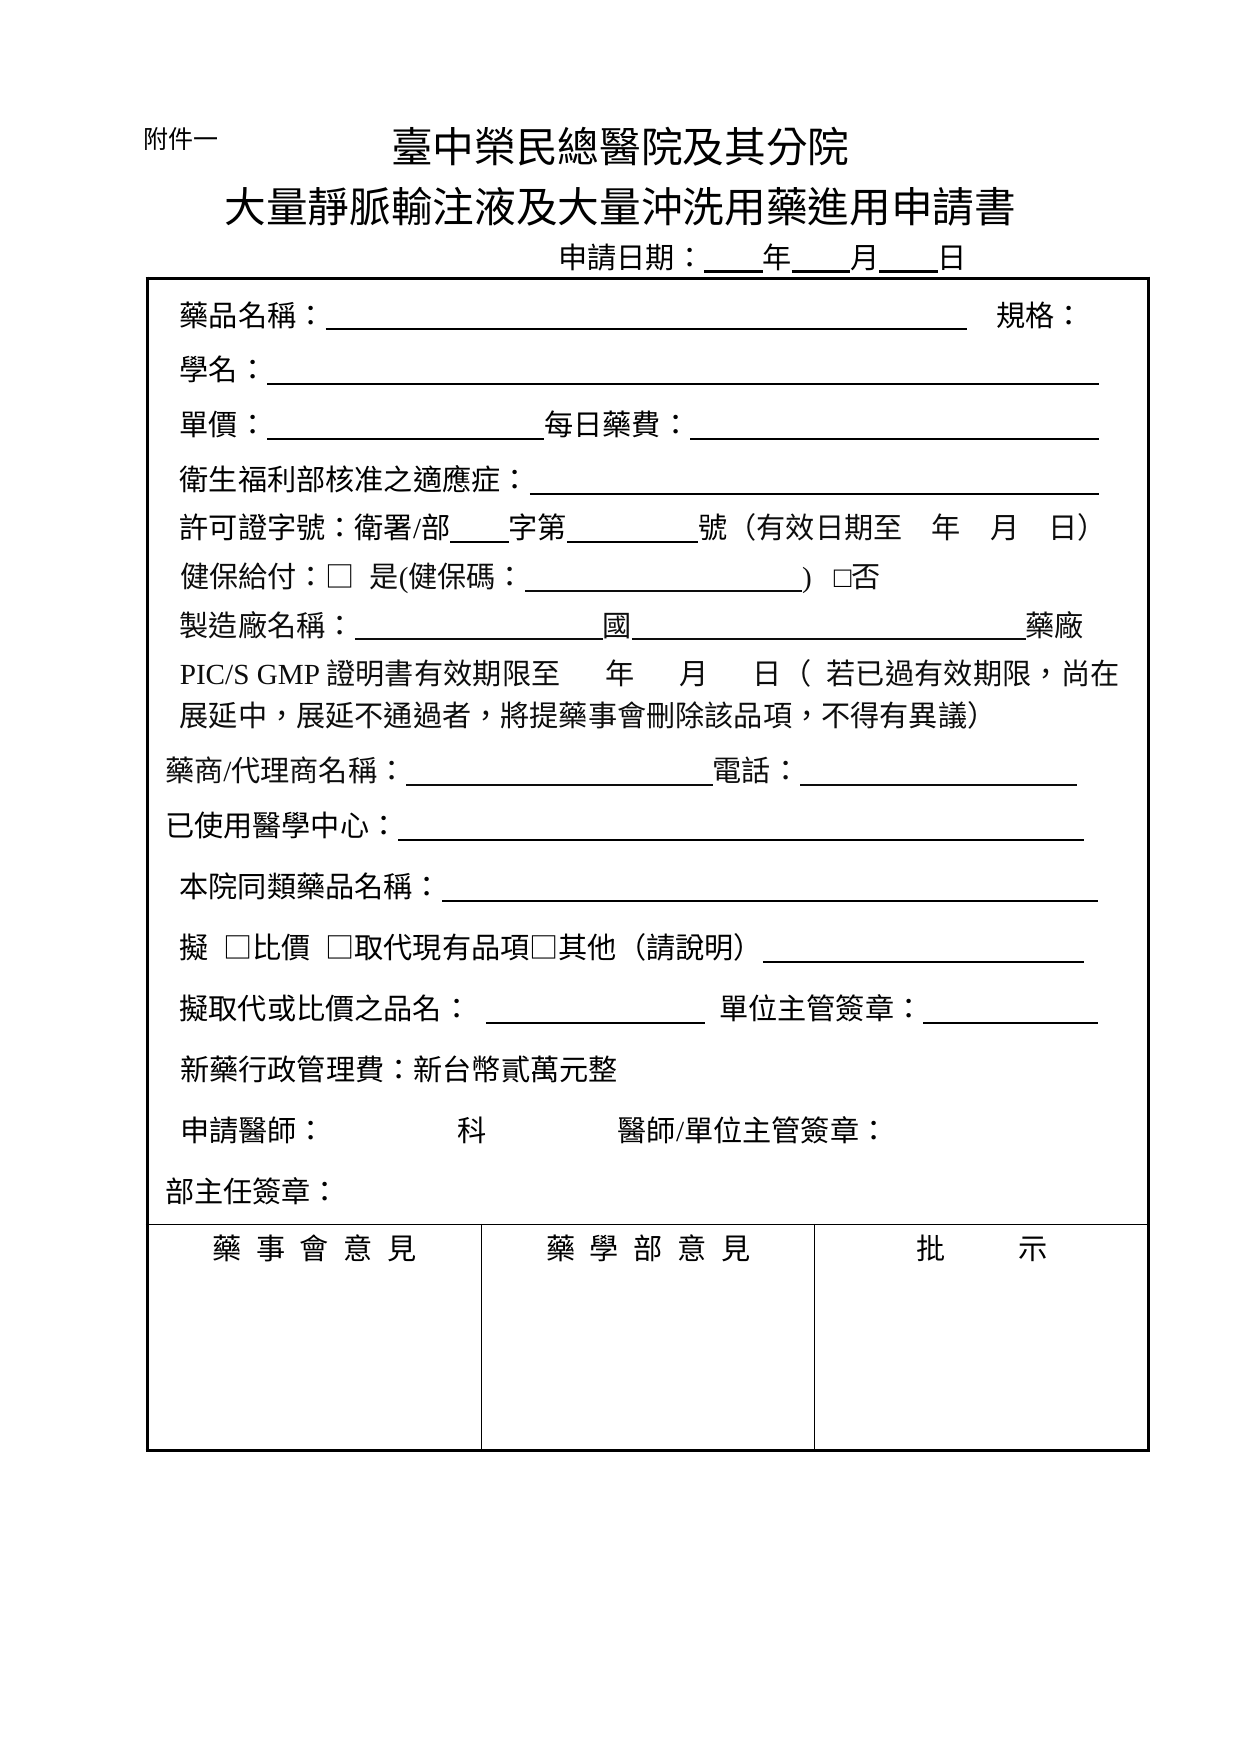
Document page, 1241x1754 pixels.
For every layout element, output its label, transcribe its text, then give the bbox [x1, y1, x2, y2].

text 附件一 [143, 120, 260, 155]
table_cell 藥 學 部 意 見 [482, 1225, 814, 1448]
text 臺中榮民總醫院及其分院 [128, 113, 275, 163]
table_header 藥品名稱： 規格： 學名： 單價： 每日藥費： 衛生福利部核准之適應症： 許可證字號：衛署/部 字第 號（有效日期至 年 月 日） 健保給付：□ 是(健保碼： ) □否 製造廠名稱： 國 藥廠 PIC/S GMP證明書有效期限至 年 月 日（ 若已過有效期限，尚在展延中，展延不通過者，將提藥事會刪除該品項，不得有異議） 藥商/代理商名稱： 電話： 已使用醫學中心： 本院同類藥品名稱： 擬 □比價 □取代現有品項□其他（請說明） 擬取代或比價之品名： 單位主管簽章： 新藥行政管理費：新台幣貳萬元整 申請醫師： 科 醫師/單位主管簽章： 部主任簽章： [149, 280, 1147, 1224]
text 大量靜脈輸注液及大量沖洗用藥進用申請書 [118, 174, 1122, 234]
table_cell 批 示 [815, 1225, 1147, 1448]
table_cell 藥 事 會 意 見 [149, 1225, 481, 1448]
text 申請日期： 年 月 日 [118, 234, 1122, 277]
text 臺中榮民總醫院及其分院 [118, 114, 1122, 174]
